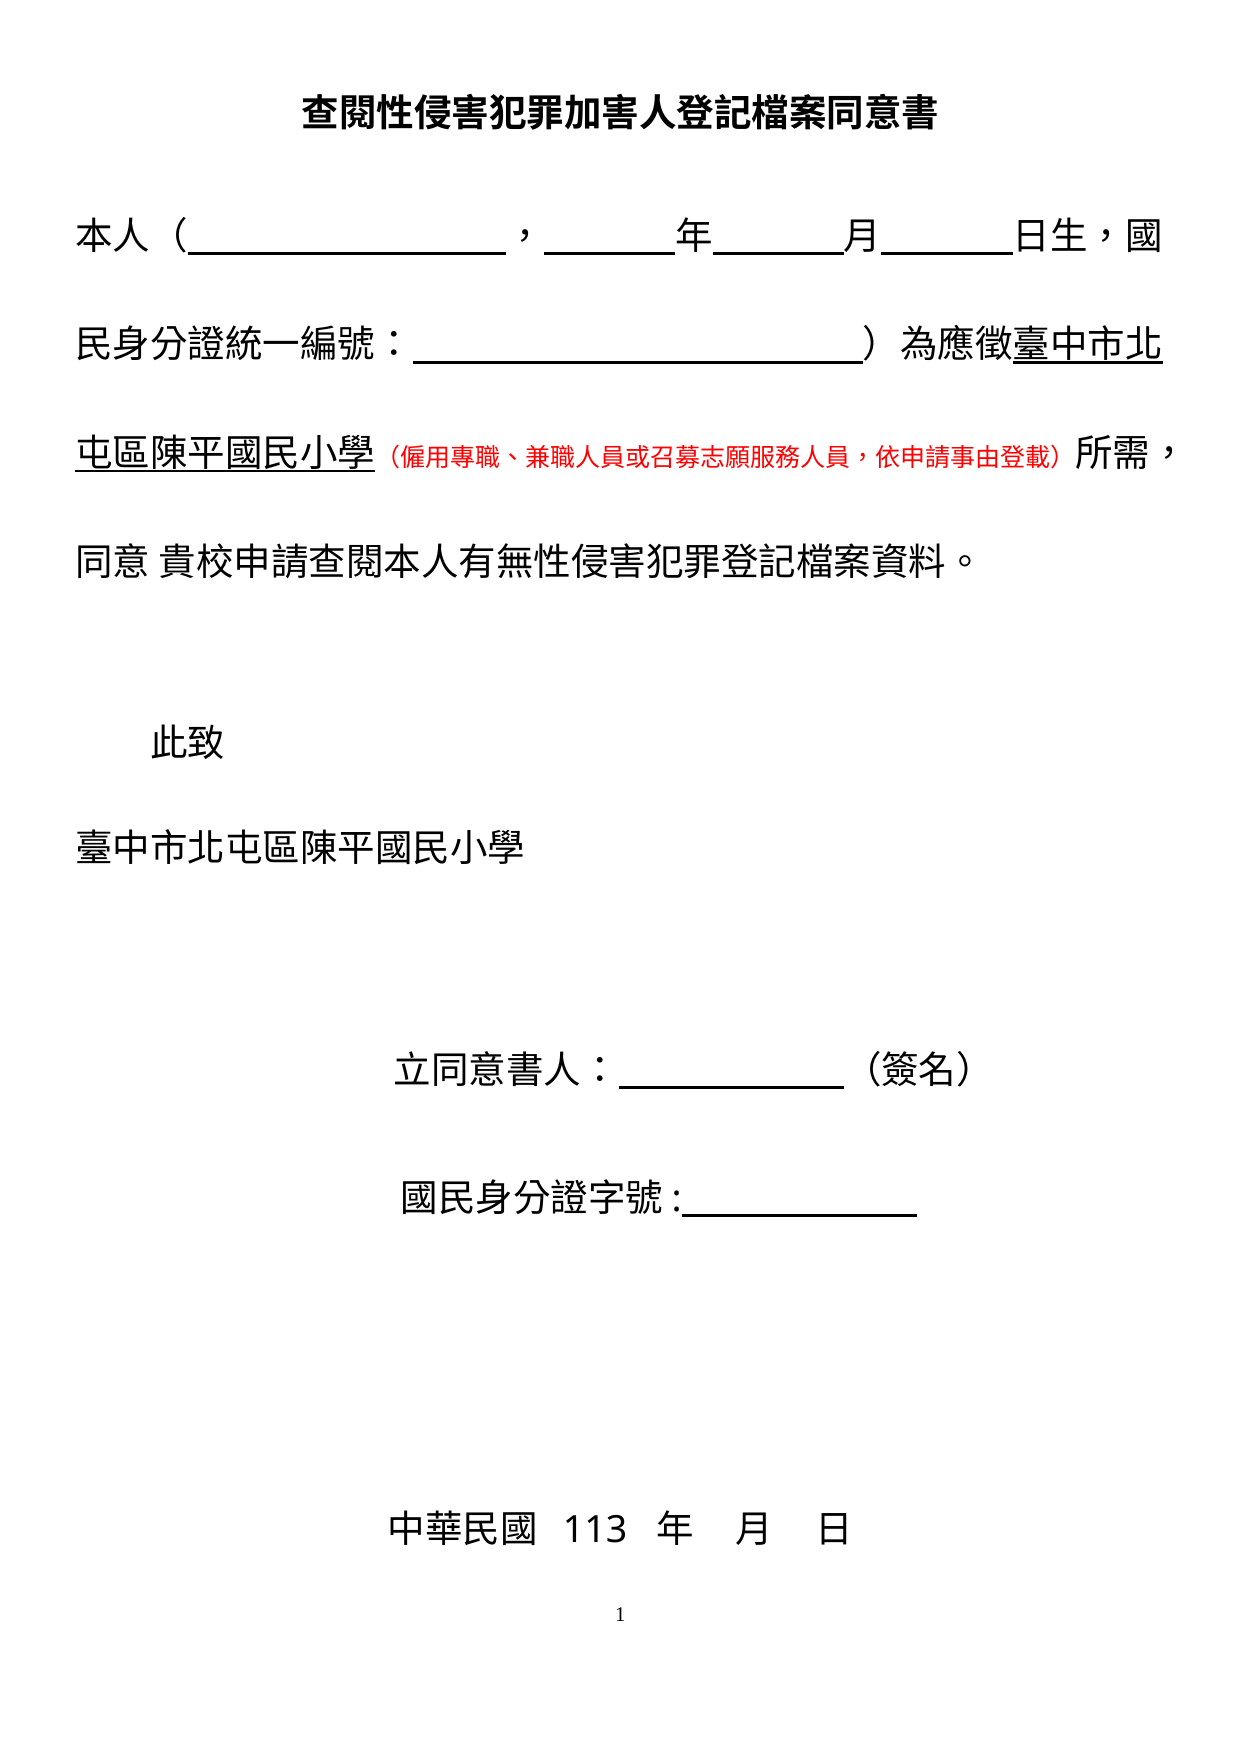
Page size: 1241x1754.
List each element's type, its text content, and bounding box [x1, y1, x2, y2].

text 臺中市北屯區陳平國民小學 [75, 818, 1224, 872]
subtitle 查閱性侵害犯罪加害人登記檔案同意書 [190, 83, 1050, 138]
text 本人（ ， 年 月 日生，國民身分證統一編號： ）為應徵臺中市北屯區陳平國民小學（僱用專職、兼職人員或召募志願服務人員，依申請事由登載）所需，同意 貴校申請查閱本人有無性侵害犯罪登記檔案資料。 [75, 206, 1163, 586]
text 中華民國 113 年 月 日 [17, 1498, 1224, 1553]
text 國民身分證字號 : [400, 1167, 1029, 1222]
text 此致 [150, 712, 1224, 767]
text 立同意書人： （簽名） [394, 1039, 1224, 1094]
